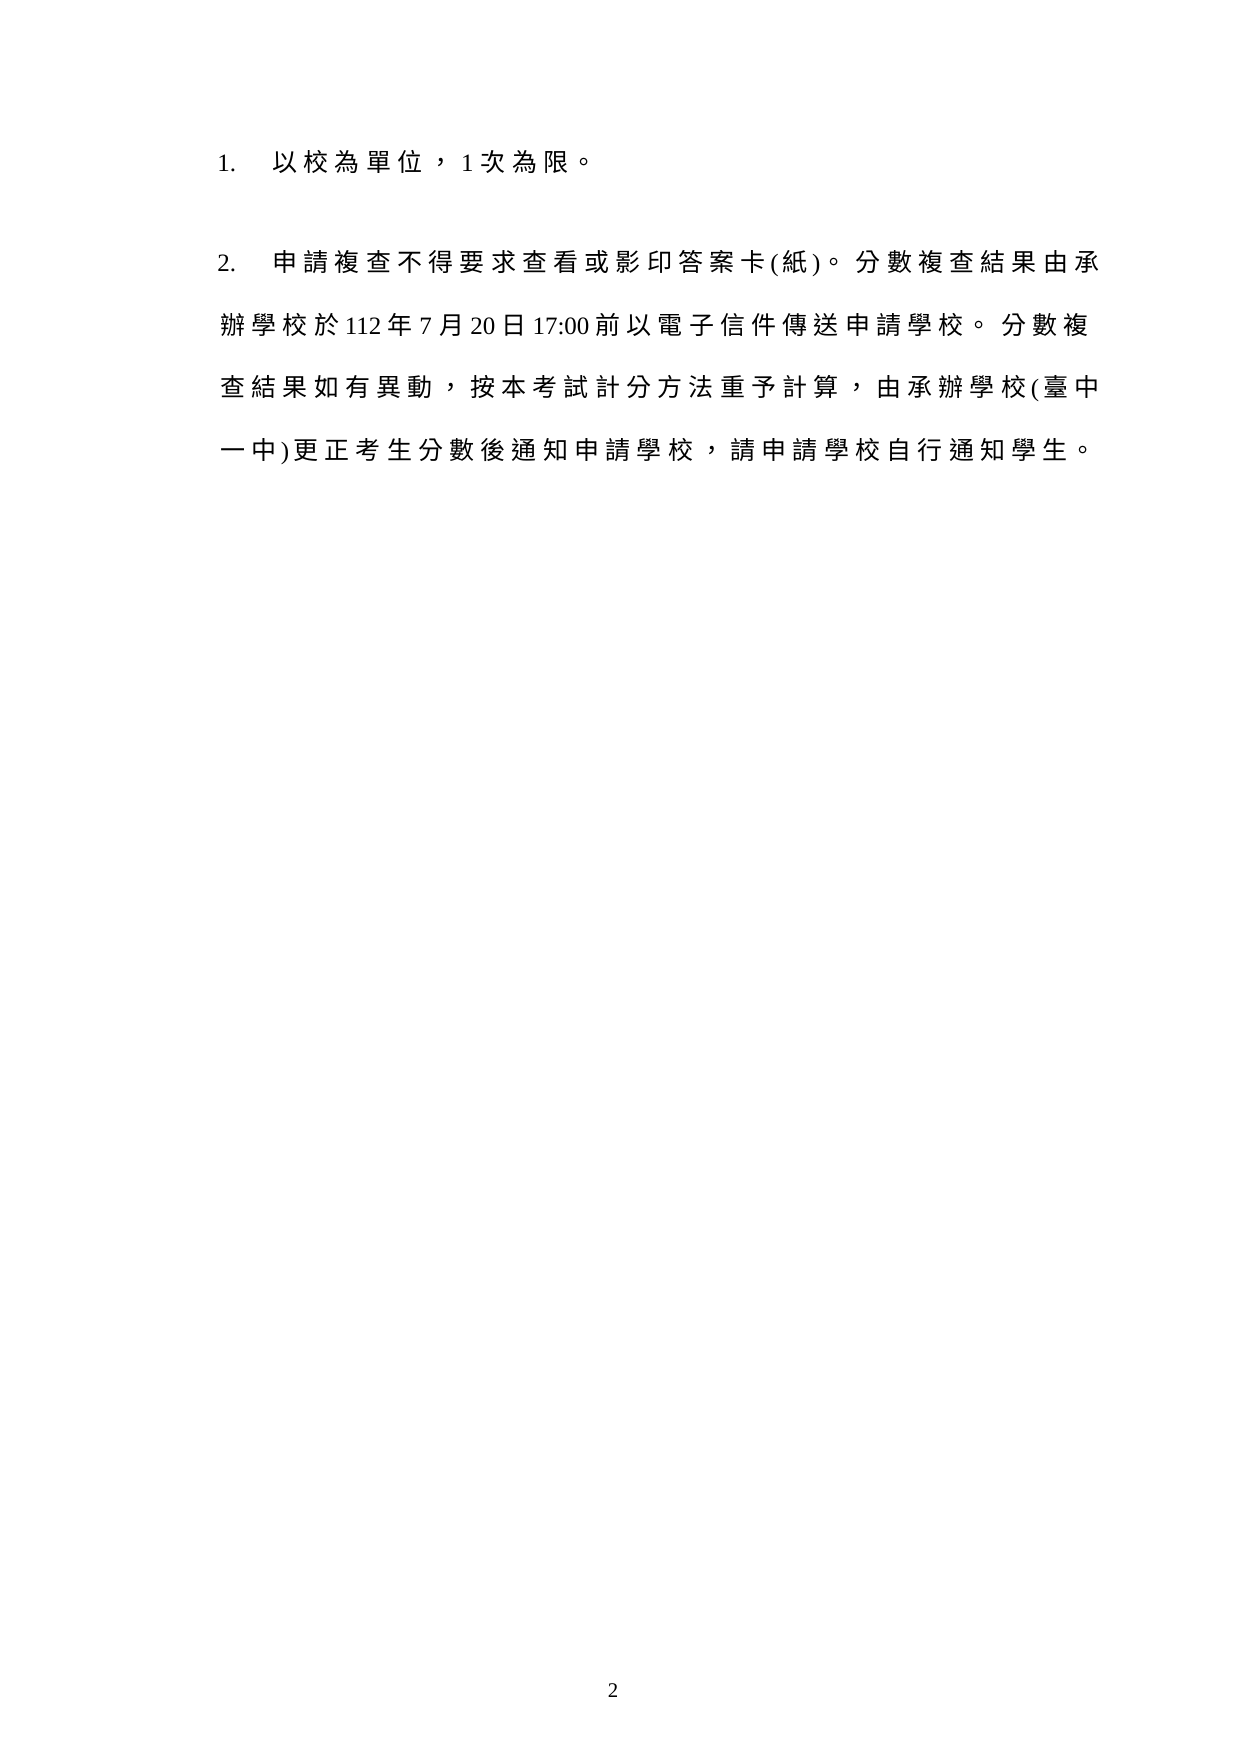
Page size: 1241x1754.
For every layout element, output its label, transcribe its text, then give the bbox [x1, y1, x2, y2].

list 以校為單位，1次為限。 [211, 119, 1102, 182]
list 申請複查不得要求查看或影印答案卡(紙)。分數複查結果由承辦學校於112年7月20日17:00前以電子信件傳送申請學校。分數複查結果如有異動，按本考試計分方法重予計算，由承辦學校(臺中一中)更正考生分數後通知申請學校，請申請學校自行通知學生。 [211, 219, 1102, 469]
